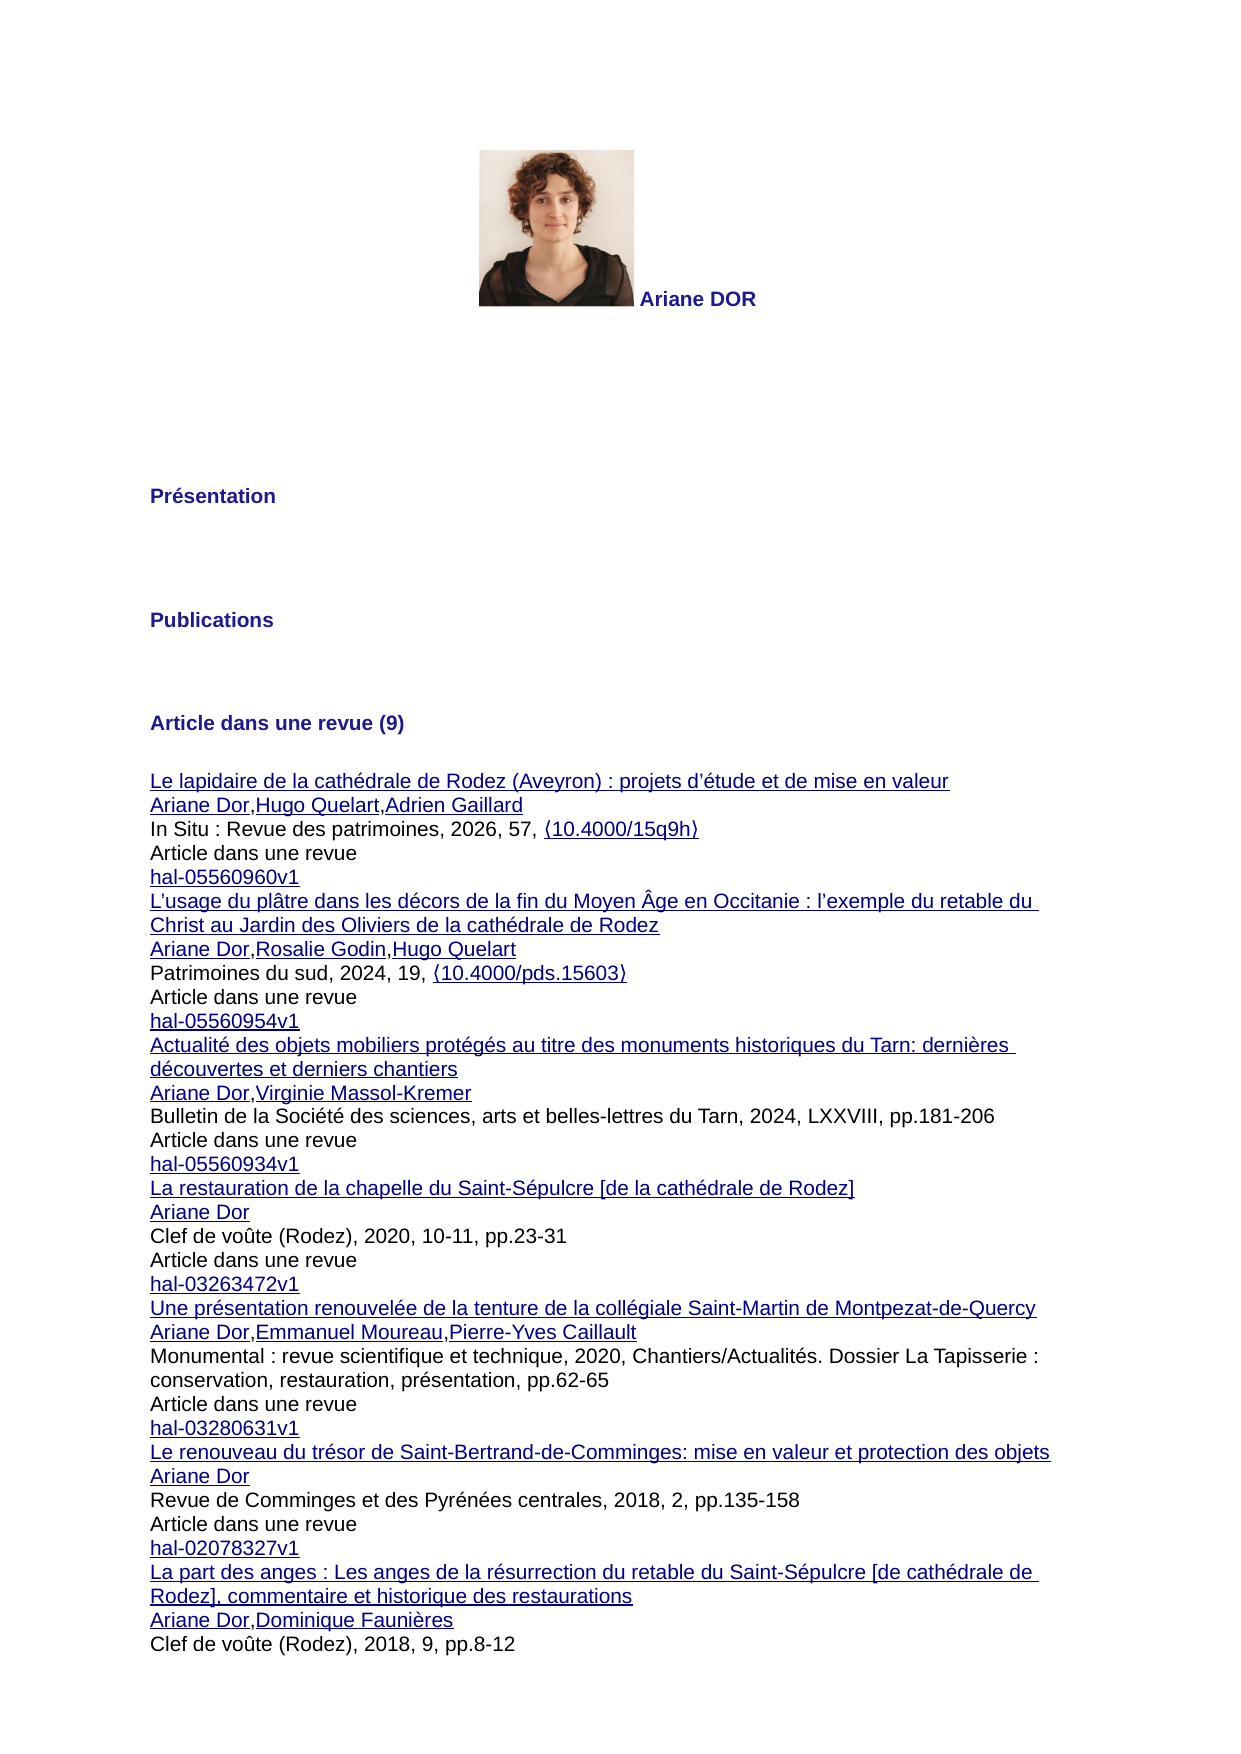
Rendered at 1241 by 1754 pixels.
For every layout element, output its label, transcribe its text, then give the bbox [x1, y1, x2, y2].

table_cell L’usage du plâtre dans les décors de la fin du Moyen Âge en Occitanie : l’exemple du retable du Christ au Jardin des Oliviers de la cathédrale de Rodez Ariane Dor,Rosalie Godin,Hugo Quelart Patrimoines du sud, 2024, 19, ⟨10.4000/pds.15603⟩ Article dans une revue hal-05560954v1 [150, 889, 1090, 1032]
picture [478, 150, 635, 307]
subtitle Publications [150, 607, 1090, 631]
subtitle Ariane DOR [150, 150, 1090, 311]
table_cell Une présentation renouvelée de la tenture de la collégiale Saint-Martin de Montpezat-de-Quercy Ariane Dor,Emmanuel Moureau,Pierre-Yves Caillault Monumental : revue scientifique et technique, 2020, Chantiers/Actualités. Dossier La Tapisserie : conservation, restauration, présentation, pp.62-65 Article dans une revue hal-03280631v1 [150, 1296, 1090, 1440]
table_cell Actualité des objets mobiliers protégés au titre des monuments historiques du Tarn: dernières découvertes et derniers chantiers Ariane Dor,Virginie Massol-Kremer Bulletin de la Société des sciences, arts et belles-lettres du Tarn, 2024, LXXVIII, pp.181-206 Article dans une revue hal-05560934v1 [150, 1033, 1090, 1176]
table_cell La part des anges : Les anges de la résurrection du retable du Saint-Sépulcre [de cathédrale de Rodez], commentaire et historique des restaurations Ariane Dor,Dominique Faunières Clef de voûte (Rodez), 2018, 9, pp.8-12 [150, 1560, 1090, 1655]
table_cell La restauration de la chapelle du Saint-Sépulcre [de la cathédrale de Rodez] Ariane Dor Clef de voûte (Rodez), 2020, 10-11, pp.23-31 Article dans une revue hal-03263472v1 [150, 1176, 1090, 1296]
subtitle Présentation [150, 483, 1090, 507]
table_header Le lapidaire de la cathédrale de Rodez (Aveyron) : projets d’étude et de mise en valeur Ariane Dor,Hugo Quelart,Adrien Gaillard In Situ : Revue des patrimoines, 2026, 57, ⟨10.4000/15q9h⟩ Article dans une revue hal-05560960v1 [150, 769, 1090, 889]
table_cell Le renouveau du trésor de Saint-Bertrand-de-Comminges: mise en valeur et protection des objets Ariane Dor Revue de Comminges et des Pyrénées centrales, 2018, 2, pp.135-158 Article dans une revue hal-02078327v1 [150, 1440, 1090, 1559]
subtitle Article dans une revue (9) [150, 711, 1090, 734]
